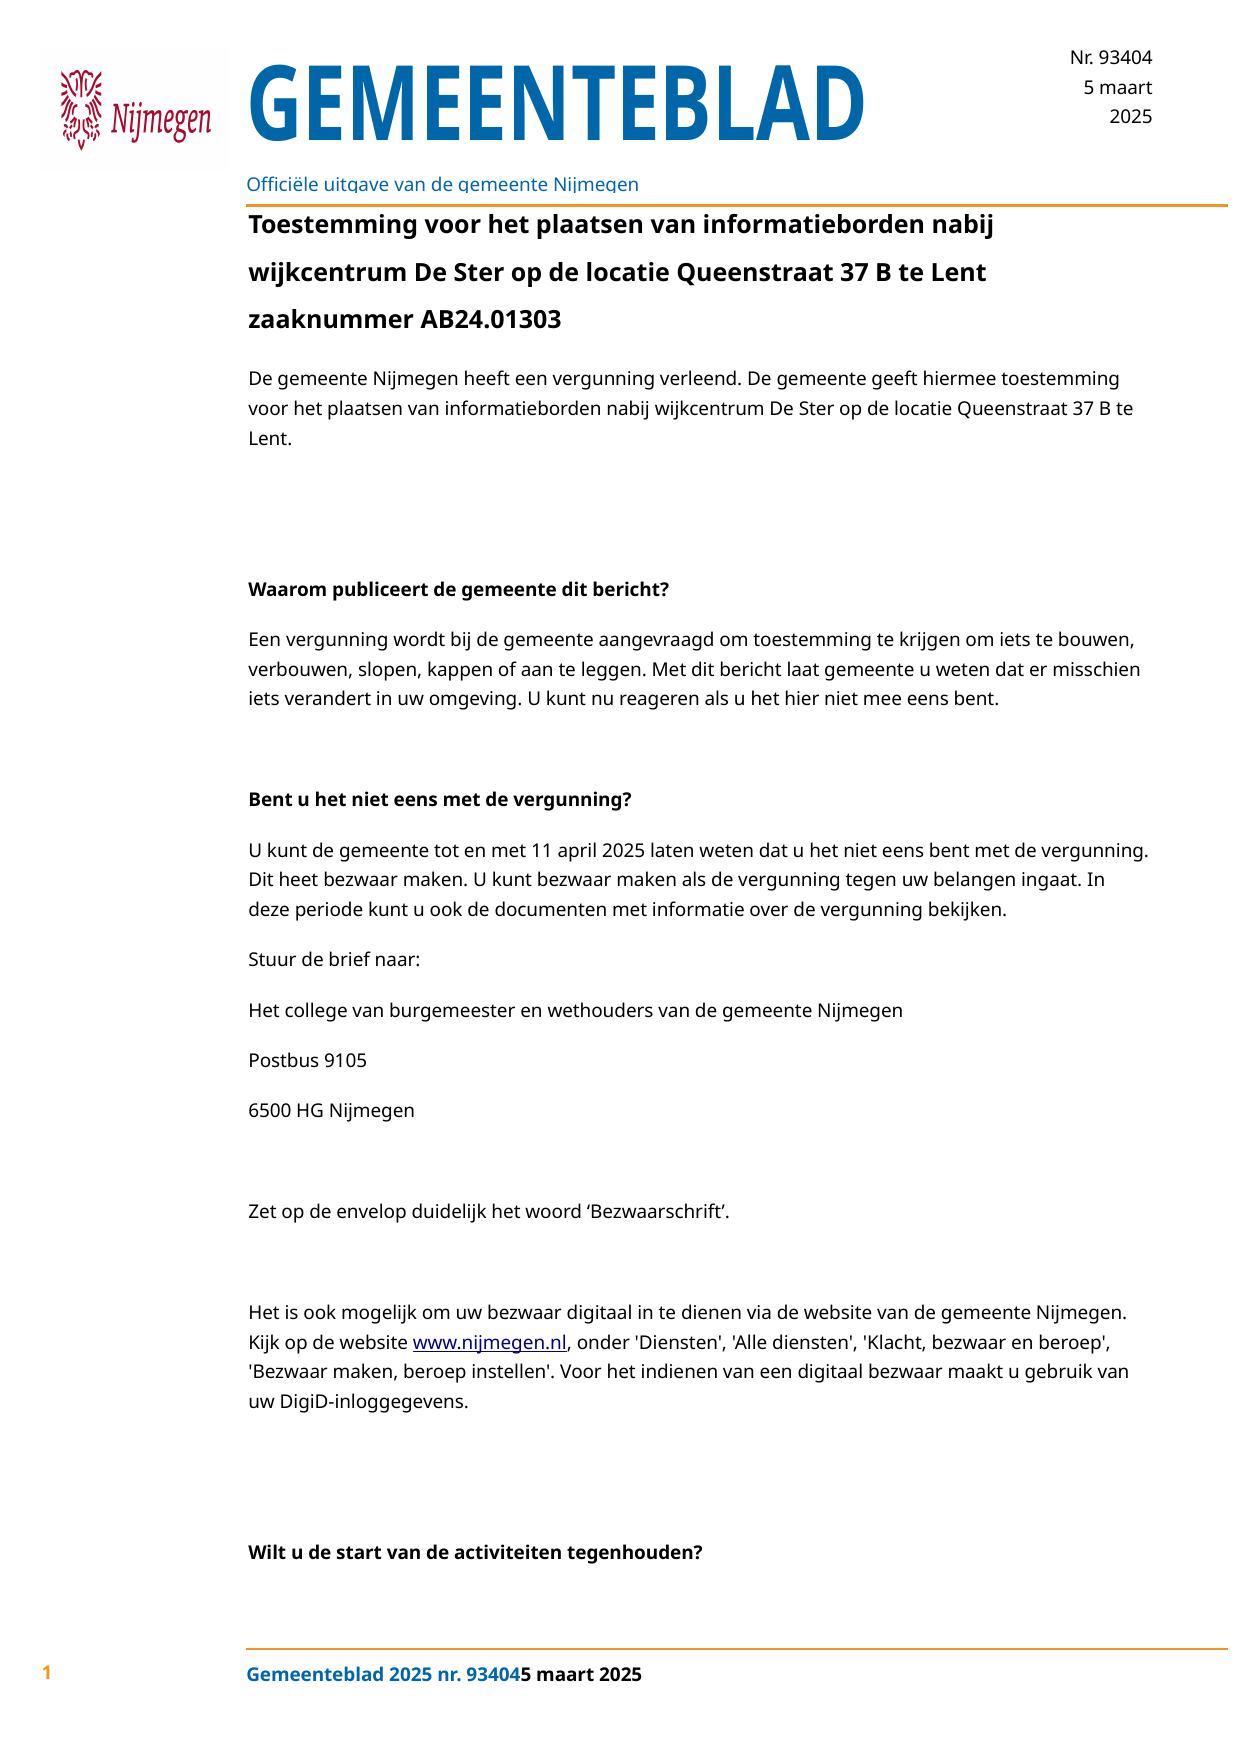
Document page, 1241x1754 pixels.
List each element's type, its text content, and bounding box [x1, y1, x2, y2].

text Zet op de envelop duidelijk het woord ‘Bezwaarschrift’. [248, 1198, 1152, 1224]
picture [41, 47, 231, 172]
text Waarom publiceert de gemeente dit bericht? [248, 576, 1152, 602]
text Het college van burgemeester en wethouders van de gemeente Nijmegen [248, 997, 1152, 1022]
text Wilt u de start van de activiteiten tegenhouden? [248, 1539, 1152, 1565]
text Toestemming voor het plaatsen van informatieborden nabij wijkcentrum De Ster op de locatie Queenstraat 37 B te Lent zaaknummer AB24.01303 [248, 207, 1152, 336]
text U kunt de gemeente tot en met 11 april 2025 laten weten dat u het niet eens bent met de vergunning. Dit heet bezwaar maken. U kunt bezwaar maken als de vergunning tegen uw belangen ingaat. In deze periode kunt u ook de documenten met informatie over de vergunning bekijken. [248, 837, 1152, 922]
text Het is ook mogelijk om uw bezwaar digitaal in te dienen via de website van de gemeente Nijmegen. Kijk op de website www.nijmegen.nl, onder 'Diensten', 'Alle diensten', 'Klacht, bezwaar en beroep', 'Bezwaar maken, beroep instellen'. Voor het indienen van een digitaal bezwaar maakt u gebruik van uw DigiD-inloggegevens. [248, 1299, 1152, 1414]
text Een vergunning wordt bij de gemeente aangevraagd om toestemming te krijgen om iets te bouwen, verbouwen, slopen, kappen of aan te leggen. Met dit bericht laat gemeente u weten dat er misschien iets verandert in uw omgeving. U kunt nu reageren als u het hier niet mee eens bent. [248, 626, 1152, 711]
text Bent u het niet eens met de vergunning? [248, 786, 1152, 812]
text Stuur de brief naar: [248, 946, 1152, 972]
text De gemeente Nijmegen heeft een vergunning verleend. De gemeente geeft hiermee toestemming voor het plaatsen van informatieborden nabij wijkcentrum De Ster op de locatie Queenstraat 37 B te Lent. [248, 366, 1152, 450]
text Postbus 9105 [248, 1047, 1152, 1073]
text 6500 HG Nijmegen [248, 1098, 1152, 1123]
